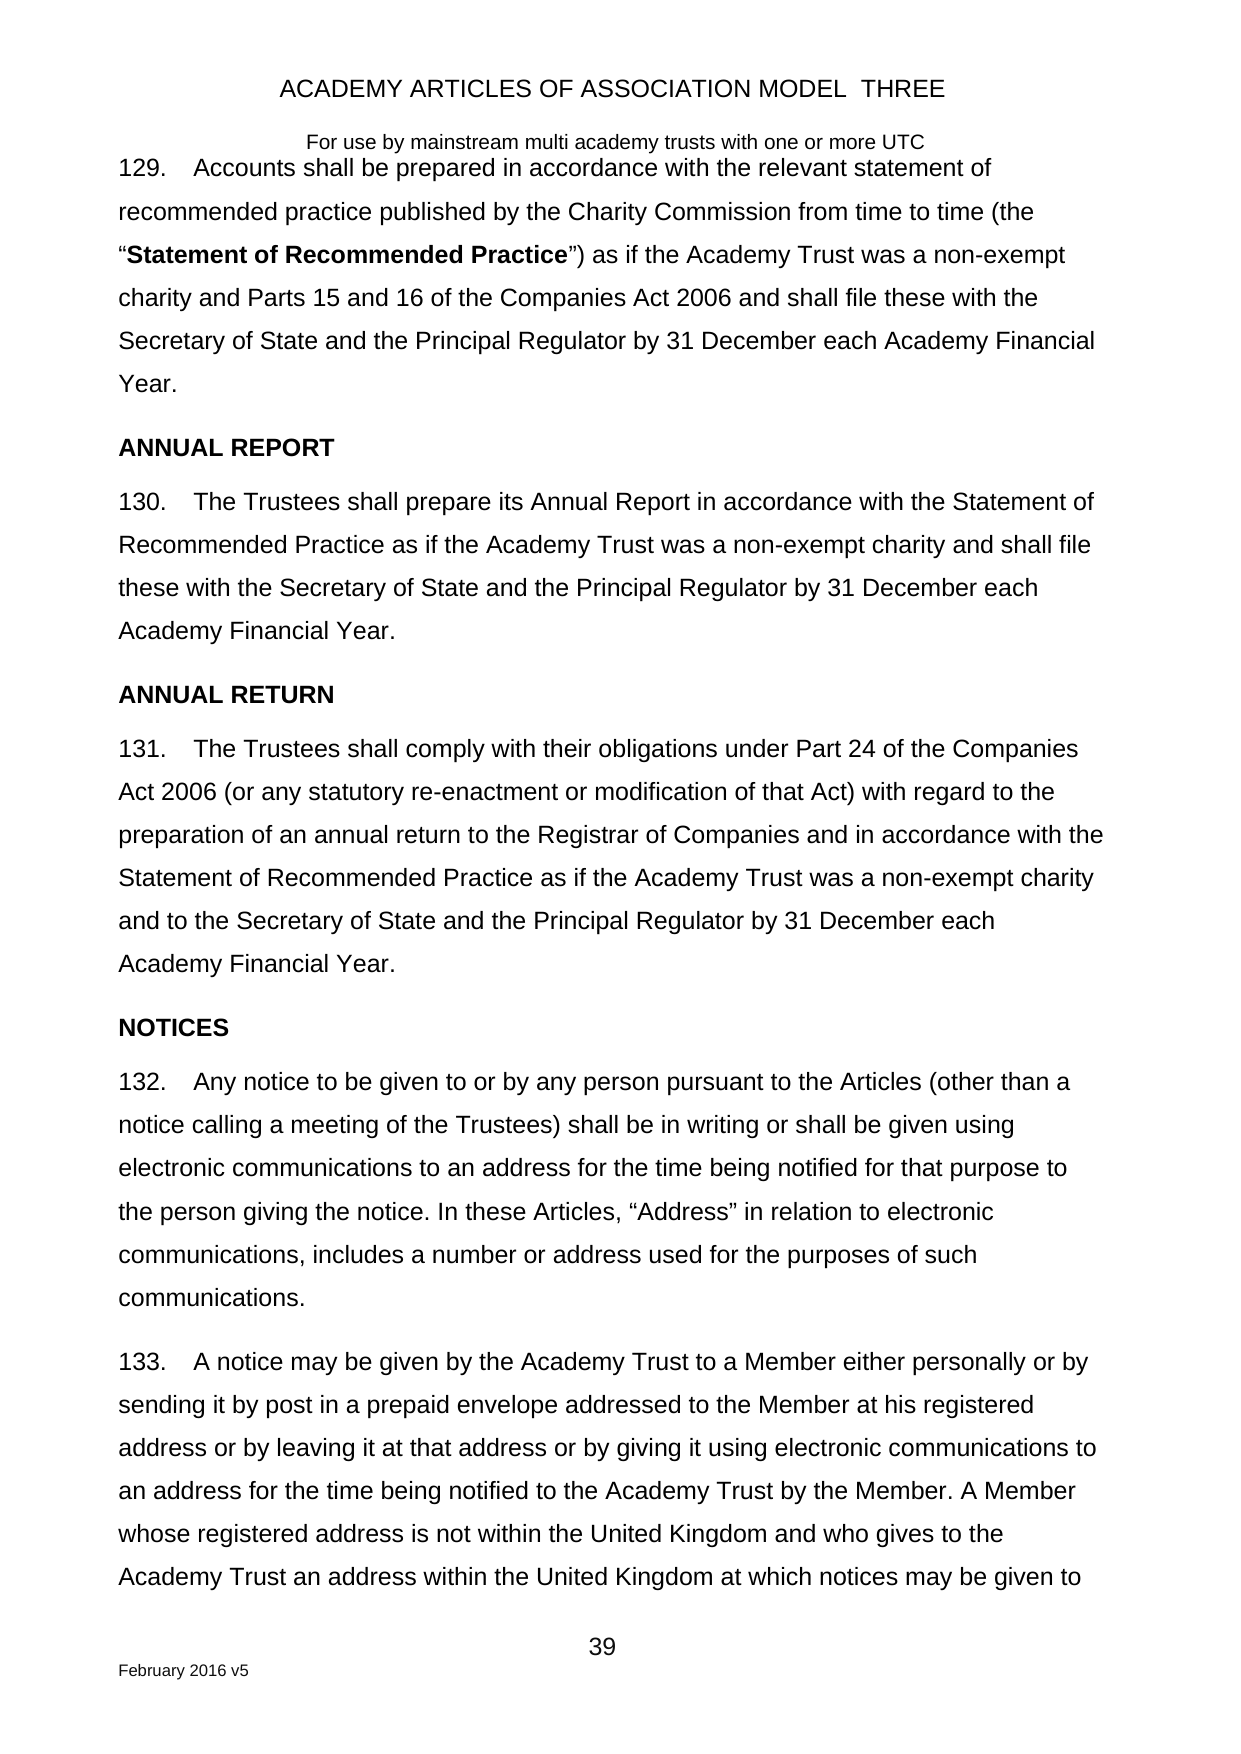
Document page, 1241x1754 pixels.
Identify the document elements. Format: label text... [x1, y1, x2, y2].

text 130. The Trustees shall prepare its Annual Report in accordance with the Statement of Recommended Practice as if the Academy Trust was a non-exempt charity and shall file these with the Secretary of State and the Principal Regulator by 31 December each Academy Financial Year. [118, 487, 1107, 645]
subtitle ANNUAL REPORT [118, 433, 1107, 462]
subtitle ANNUAL RETURN [118, 680, 1107, 709]
text 132. Any notice to be given to or by any person pursuant to the Articles (other than a notice calling a meeting of the Trustees) shall be in writing or shall be given using electronic communications to an address for the time being notified for that purpose to the person giving the notice. In these Articles, “Address” in relation to electronic communications, includes a number or address used for the purposes of such communications. [118, 1067, 1107, 1312]
text 131. The Trustees shall comply with their obligations under Part 24 of the Companies Act 2006 (or any statutory re-enactment or modification of that Act) with regard to the preparation of an annual return to the Registrar of Companies and in accordance with the Statement of Recommended Practice as if the Academy Trust was a non-exempt charity and to the Secretary of State and the Principal Regulator by 31 December each Academy Financial Year. [118, 734, 1107, 978]
text 129. Accounts shall be prepared in accordance with the relevant statement of recommended practice published by the Charity Commission from time to time (the “Statement of Recommended Practice”) as if the Academy Trust was a non-exempt charity and Parts 15 and 16 of the Companies Act 2006 and shall file these with the Secretary of State and the Principal Regulator by 31 December each Academy Financial Year. [118, 153, 1107, 398]
subtitle NOTICES [118, 1013, 1107, 1042]
text 133. A notice may be given by the Academy Trust to a Member either personally or by sending it by post in a prepaid envelope addressed to the Member at his registered address or by leaving it at that address or by giving it using electronic communications to an address for the time being notified to the Academy Trust by the Member. A Member whose registered address is not within the United Kingdom and who gives to the Academy Trust an address within the United Kingdom at which notices may be given to [118, 1347, 1107, 1591]
